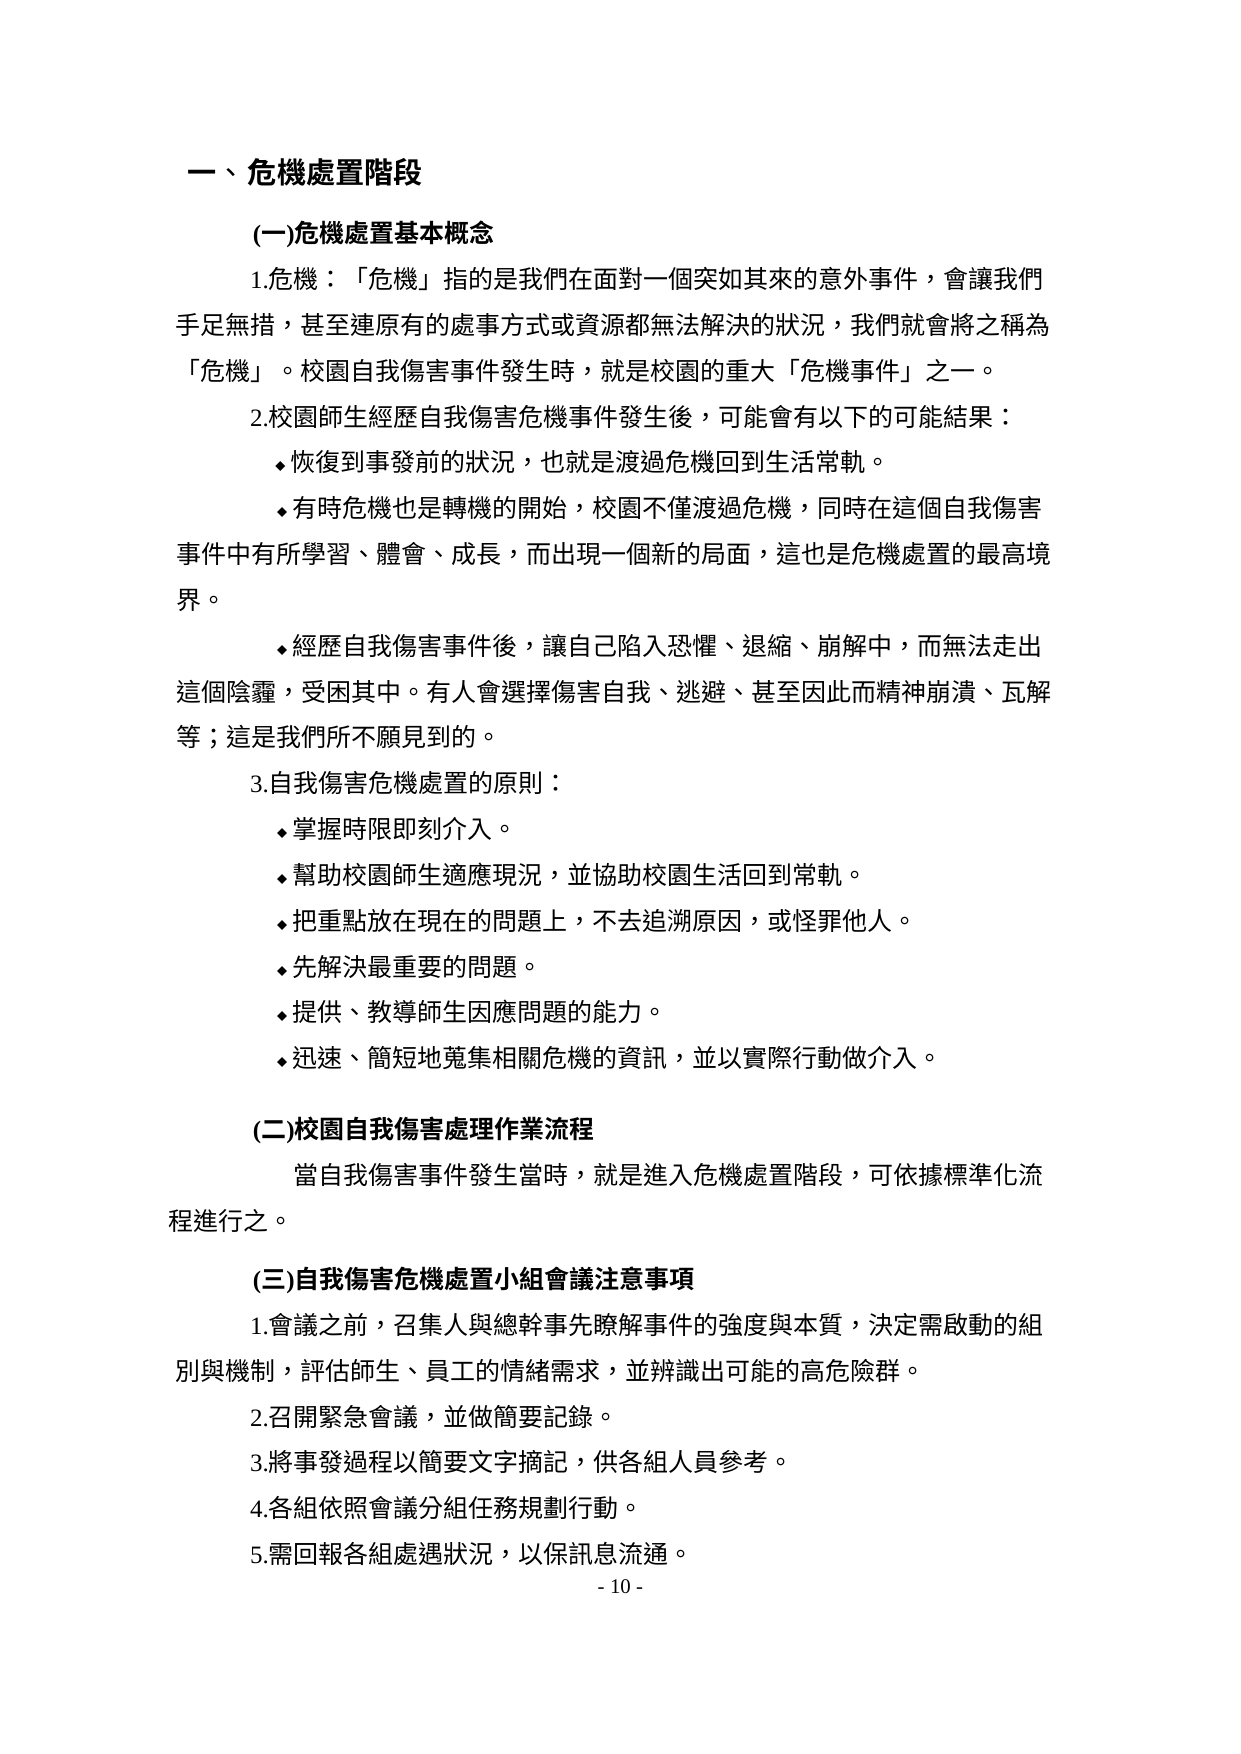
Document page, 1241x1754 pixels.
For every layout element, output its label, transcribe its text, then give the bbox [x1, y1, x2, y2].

text 2.召開緊急會議，並做簡要記錄。 [175, 1387, 1053, 1433]
text 3.自我傷害危機處置的原則： [175, 754, 1053, 800]
text ◆恢復到事發前的狀況，也就是渡過危機回到生活常軌。 [176, 433, 1053, 479]
text ◆把重點放在現在的問題上，不去追溯原因，或怪罪他人。 [176, 892, 1053, 937]
text 5.需回報各組處遇狀況，以保訊息流通。 [175, 1525, 1053, 1571]
text ◆提供、教導師生因應問題的能力。 [176, 983, 1053, 1029]
text (三)自我傷害危機處置小組會議注意事項 [187, 1250, 1053, 1296]
text (一)危機處置基本概念 [187, 204, 1053, 250]
text 1.會議之前，召集人與總幹事先瞭解事件的強度與本質，決定需啟動的組別與機制，評估師生、員工的情緒需求，並辨識出可能的高危險群。 [175, 1296, 1053, 1387]
text ◆經歷自我傷害事件後，讓自己陷入恐懼、退縮、崩解中，而無法走出這個陰霾，受困其中。有人會選擇傷害自我、逃避、甚至因此而精神崩潰、瓦解等；這是我們所不願見到的。 [176, 617, 1053, 754]
text 4.各組依照會議分組任務規劃行動。 [175, 1479, 1053, 1525]
text ◆先解決最重要的問題。 [176, 937, 1053, 983]
text 一、危機處置階段 [187, 150, 1053, 192]
text (二)校園自我傷害處理作業流程 [187, 1100, 1053, 1146]
text 當自我傷害事件發生當時，就是進入危機處置階段，可依據標準化流程進行之。 [168, 1146, 1053, 1237]
text ◆幫助校園師生適應現況，並協助校園生活回到常軌。 [176, 846, 1053, 892]
text ◆掌握時限即刻介入。 [176, 800, 1053, 846]
text ◆迅速、簡短地蒐集相關危機的資訊，並以實際行動做介入。 [176, 1029, 1053, 1075]
text 1.危機：「危機」指的是我們在面對一個突如其來的意外事件，會讓我們手足無措，甚至連原有的處事方式或資源都無法解決的狀況，我們就會將之稱為「危機」。校園自我傷害事件發生時，就是校園的重大「危機事件」之一。 [175, 250, 1053, 387]
text 2.校園師生經歷自我傷害危機事件發生後，可能會有以下的可能結果： [175, 387, 1053, 433]
text 3.將事發過程以簡要文字摘記，供各組人員參考。 [175, 1433, 1053, 1479]
text ◆有時危機也是轉機的開始，校園不僅渡過危機，同時在這個自我傷害事件中有所學習、體會、成長，而出現一個新的局面，這也是危機處置的最高境界。 [176, 479, 1053, 617]
